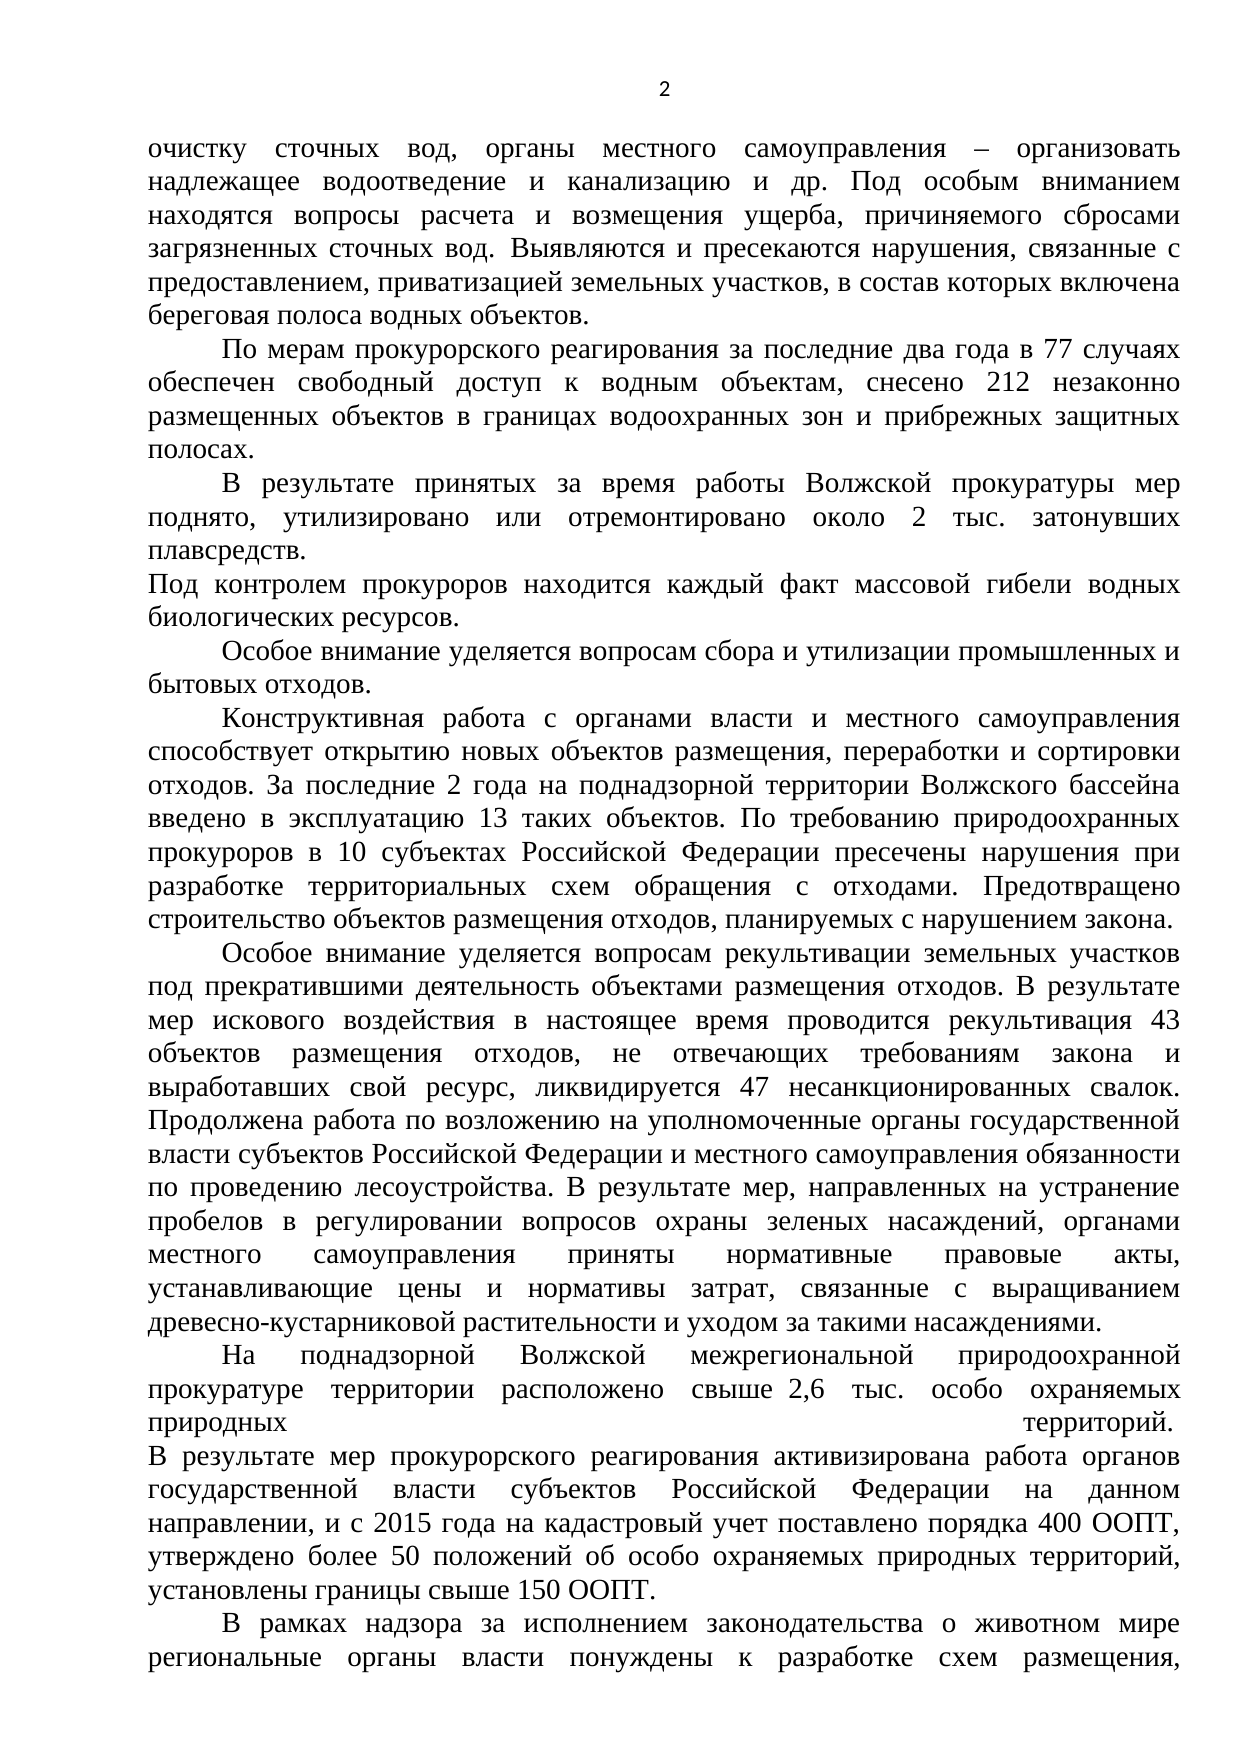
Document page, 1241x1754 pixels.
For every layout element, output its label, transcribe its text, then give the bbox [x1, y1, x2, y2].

text Особое внимание уделяется вопросам рекультивации земельных участков под прекратившими деятельность объектами размещения отходов. В результате мер искового воздействия в настоящее время проводится рекультивация 43 объектов размещения отходов, не отвечающих требованиям закона и выработавших свой ресурс, ликвидируется 47 несанкционированных свалок. Продолжена работа по возложению на уполномоченные органы государственной власти субъектов Российской Федерации и местного самоуправления обязанности по проведению лесоустройства. В результате мер, направленных на устранение пробелов в регулировании вопросов охраны зеленых насаждений, органами местного самоуправления приняты нормативные правовые акты, устанавливающие цены и нормативы затрат, связанные с выращиванием древесно-кустарниковой растительности и уходом за такими насаждениями. [148, 935, 1181, 1337]
text очистку сточных вод, органы местного самоуправления – организовать надлежащее водоотведение и канализацию и др. Под особым вниманием находятся вопросы расчета и возмещения ущерба, причиняемого сбросами загрязненных сточных вод. Выявляются и пресекаются нарушения, связанные с предоставлением, приватизацией земельных участков, в состав которых включена береговая полоса водных объектов. [148, 130, 1181, 331]
text Конструктивная работа с органами власти и местного самоуправления способствует открытию новых объектов размещения, переработки и сортировки отходов. За последние 2 года на поднадзорной территории Волжского бассейна введено в эксплуатацию 13 таких объектов. По требованию природоохранных прокуроров в 10 субъектах Российской Федерации пресечены нарушения при разработке территориальных схем обращения с отходами. Предотвращено строительство объектов размещения отходов, планируемых с нарушением закона. [148, 700, 1181, 935]
text В результате принятых за время работы Волжской прокуратуры мер поднято, утилизировано или отремонтировано около 2 тыс. затонувших плавсредств. Под контролем прокуроров находится каждый факт массовой гибели водных биологических ресурсов. [148, 465, 1181, 633]
text В рамках надзора за исполнением законодательства о животном мире региональные органы власти понуждены к разработке схем размещения, [148, 1606, 1181, 1673]
text На поднадзорной Волжской межрегиональной природоохранной прокуратуре территории расположено свыше 2,6 тыс. особо охраняемых природных территорий. В результате мер прокурорского реагирования активизирована работа органов государственной власти субъектов Российской Федерации на данном направлении, и с 2015 года на кадастровый учет поставлено порядка 400 ООПТ, утверждено более 50 положений об особо охраняемых природных территорий, установлены границы свыше 150 ООПТ. [148, 1337, 1181, 1606]
text По мерам прокурорского реагирования за последние два года в 77 случаях обеспечен свободный доступ к водным объектам, снесено 212 незаконно размещенных объектов в границах водоохранных зон и прибрежных защитных полосах. [148, 331, 1181, 465]
text Особое внимание уделяется вопросам сбора и утилизации промышленных и бытовых отходов. [148, 633, 1181, 700]
